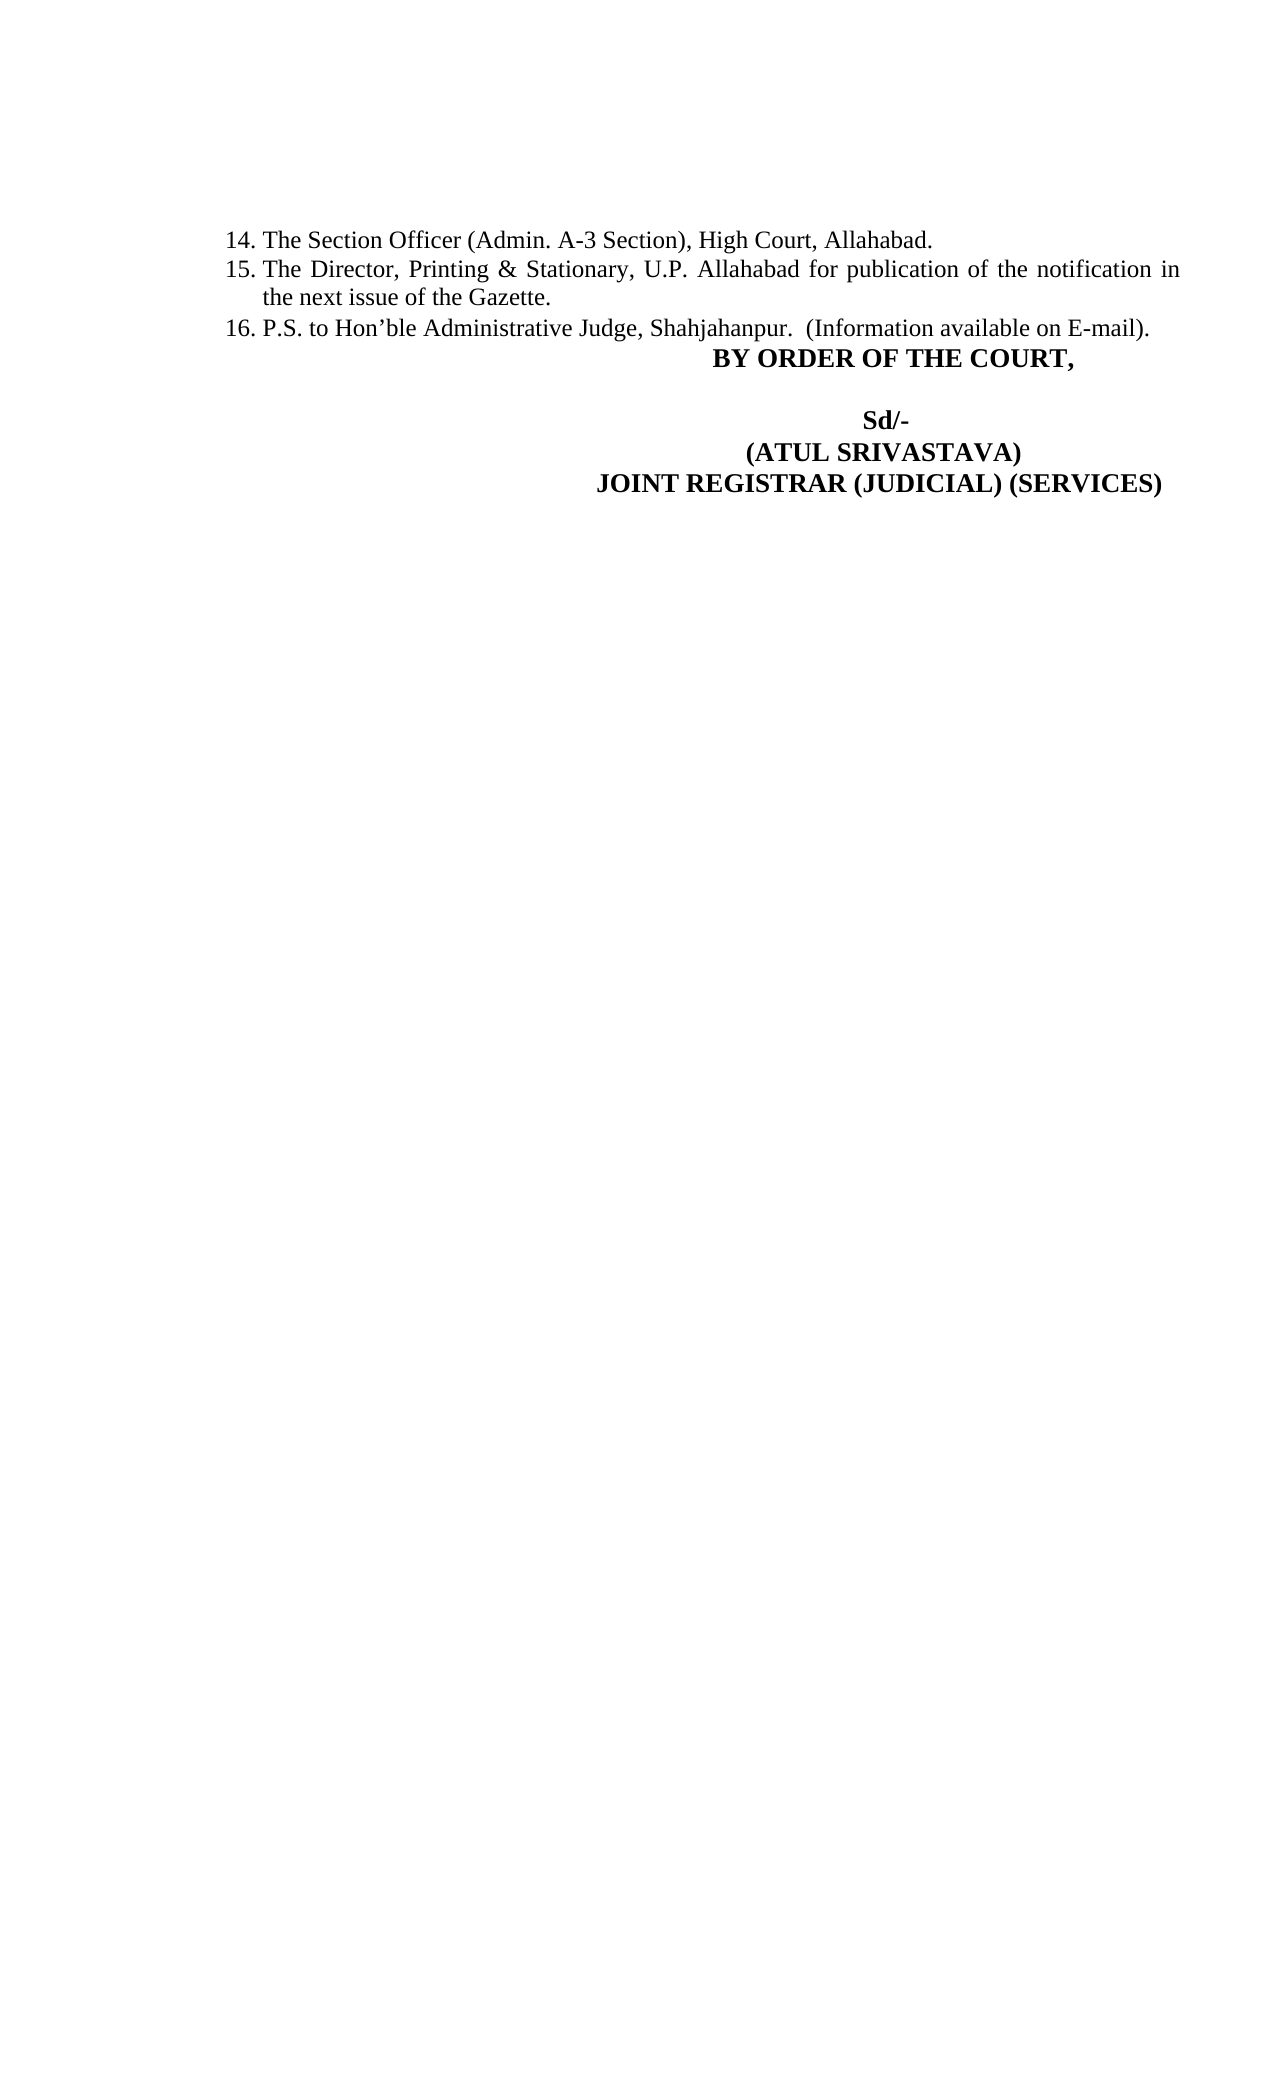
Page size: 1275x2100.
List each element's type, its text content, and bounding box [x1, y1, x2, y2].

text Sd/- [187, 405, 1183, 436]
list P.S. to Hon’ble Administrative Judge, Shahjahanpur. (Information available on E-mail). [225, 311, 1181, 342]
text (ATUL SRIVASTAVA) [187, 436, 1181, 467]
list JOINT REGISTRAR (JUDICIAL) (SERVICES) [187, 467, 1181, 498]
list The Director, Printing & Stationary, U.P. Allahabad for publication of the notification in the next issue of the Gazette. [225, 254, 1181, 311]
list The Section Officer (Admin. A-3 Section), High Court, Allahabad. [225, 225, 1181, 254]
list BY ORDER OF THE COURT, [225, 342, 1181, 373]
